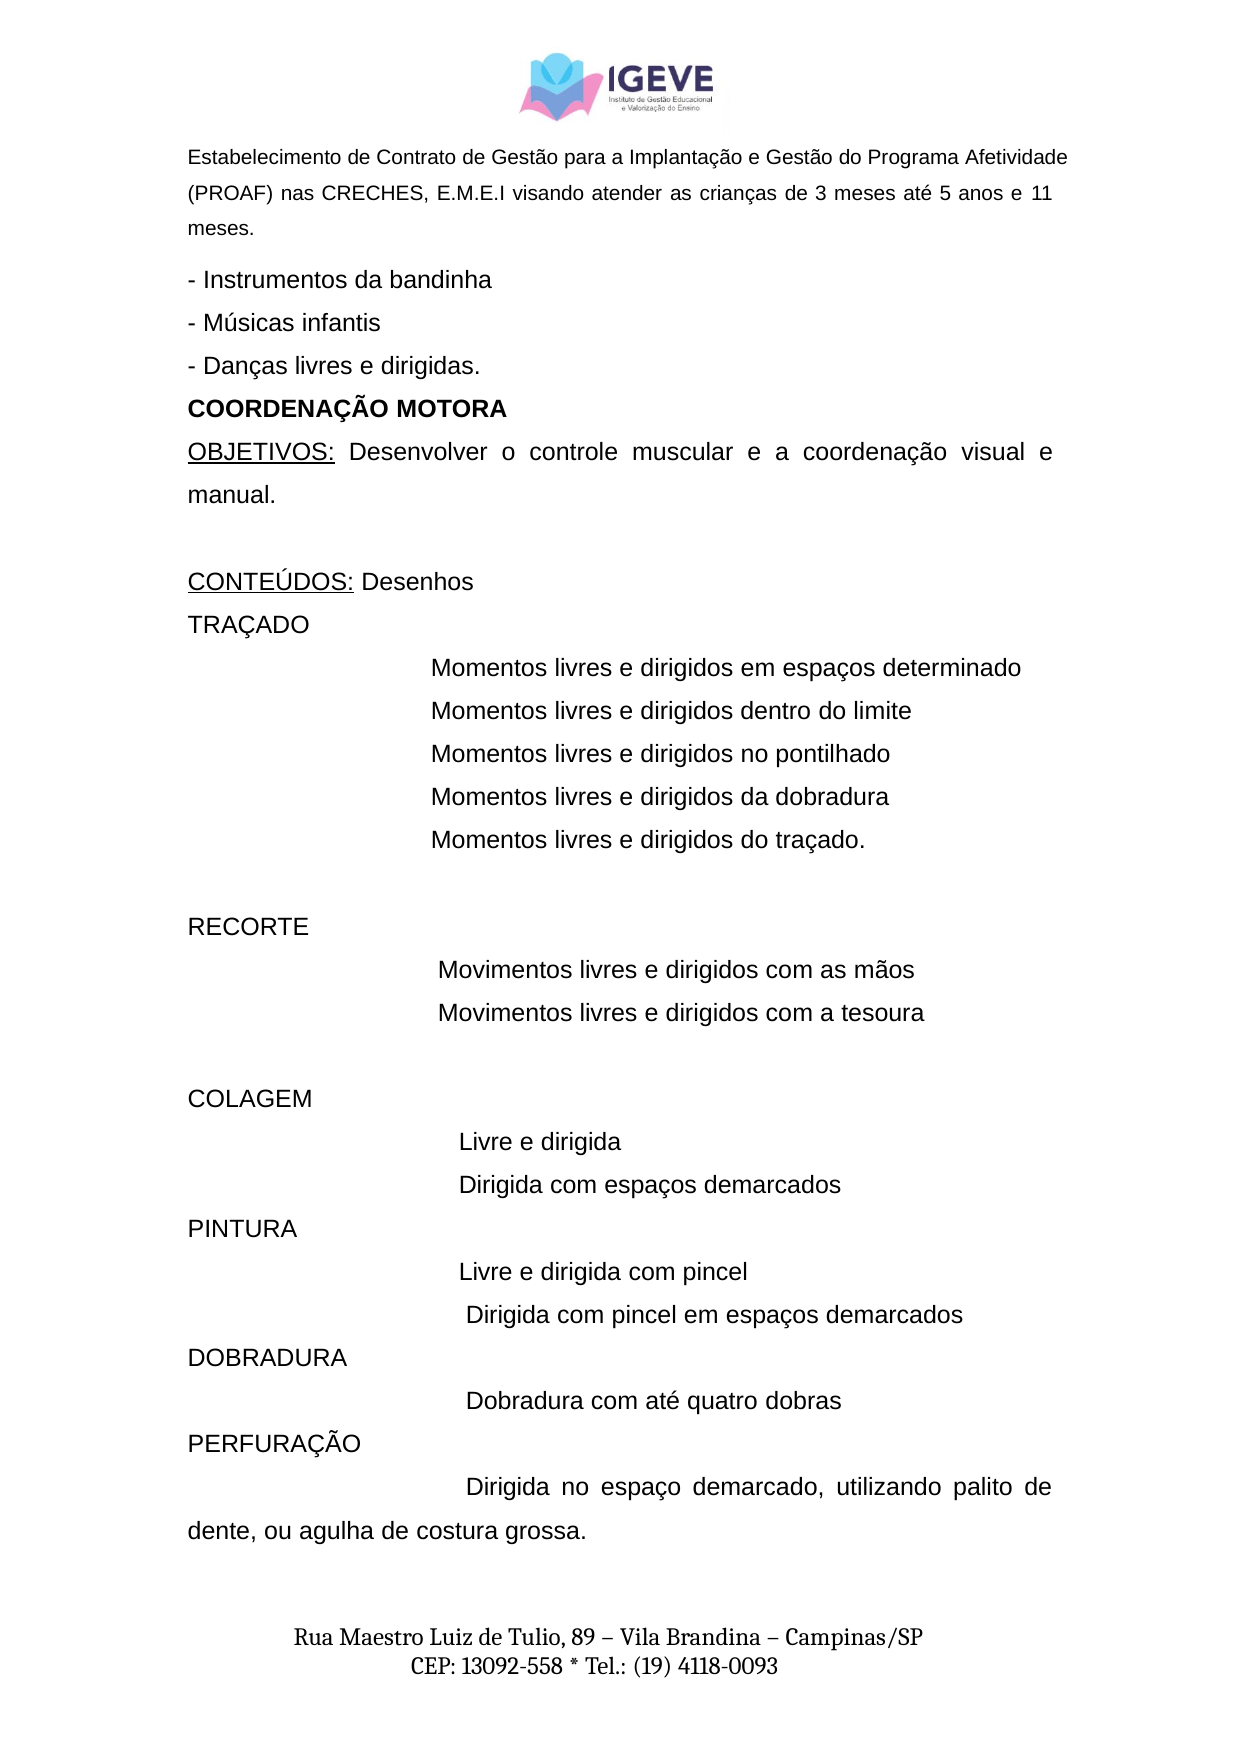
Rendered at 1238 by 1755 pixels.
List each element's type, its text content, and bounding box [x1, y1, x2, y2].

text Livre e dirigida [459, 1128, 646, 1156]
text Dirigida no espaço demarcado, utilizando palito de [466, 1473, 1077, 1501]
text Movimentos livres e dirigidos com a tesoura [438, 999, 949, 1027]
text - [187, 266, 203, 294]
text PERFURAÇÃO [187, 1431, 866, 1458]
text - [187, 352, 203, 380]
text - [187, 309, 203, 337]
text Músicas infantis [203, 309, 517, 337]
text CEP: 13092-558 * Tel.: (19) 4118-0093 [411, 1651, 853, 1680]
picture [509, 47, 731, 134]
text Instrumentos da bandinha [203, 266, 517, 294]
text COORDENAÇÃO MOTORA [187, 395, 532, 423]
text Dobradura com até quatro dobras [466, 1387, 866, 1415]
text dente, ou agulha de costura grossa. [187, 1517, 1077, 1545]
picture [0, 0, 7, 7]
text manual. [187, 482, 1076, 509]
text PINTURA [187, 1215, 867, 1243]
text Momentos livres e dirigidos no pontilhado [431, 740, 1046, 768]
text Momentos livres e dirigidos dentro do limite [431, 697, 1046, 725]
text TRAÇADO [187, 611, 335, 639]
text Movimentos livres e dirigidos com as mãos [438, 956, 949, 984]
text Momentos livres e dirigidos da dobradura [431, 783, 1046, 811]
text Estabelecimento de Contrato de Gestão para a Implantação e Gestão do Programa Afetividade [187, 146, 1077, 169]
text DOBRADURA [187, 1344, 988, 1372]
text Dirigida com espaços demarcados [458, 1172, 867, 1199]
text Rua Maestro Luiz de Tulio, 89 – Vila Brandina – Campinas/SP [293, 1622, 972, 1651]
text CONTEÚDOS: Desenhos [187, 568, 499, 596]
text meses. [187, 217, 1077, 240]
text (PROAF) nas CRECHES, E.M.E.I visando atender as crianças de 3 meses até 5 anos e 11 [187, 181, 1077, 205]
text Momentos livres e dirigidos em espaços determinado [431, 654, 1046, 682]
text Dirigida com pincel em espaços demarcados [466, 1301, 988, 1329]
text Danças livres e dirigidas. [203, 352, 506, 380]
text COLAGEM [187, 1085, 338, 1113]
text RECORTE [187, 913, 335, 941]
text OBJETIVOS: Desenvolver o controle muscular e a coordenação visual e [187, 438, 1076, 466]
text Momentos livres e dirigidos do traçado. [431, 827, 1046, 854]
text Livre e dirigida com pincel [458, 1258, 988, 1286]
